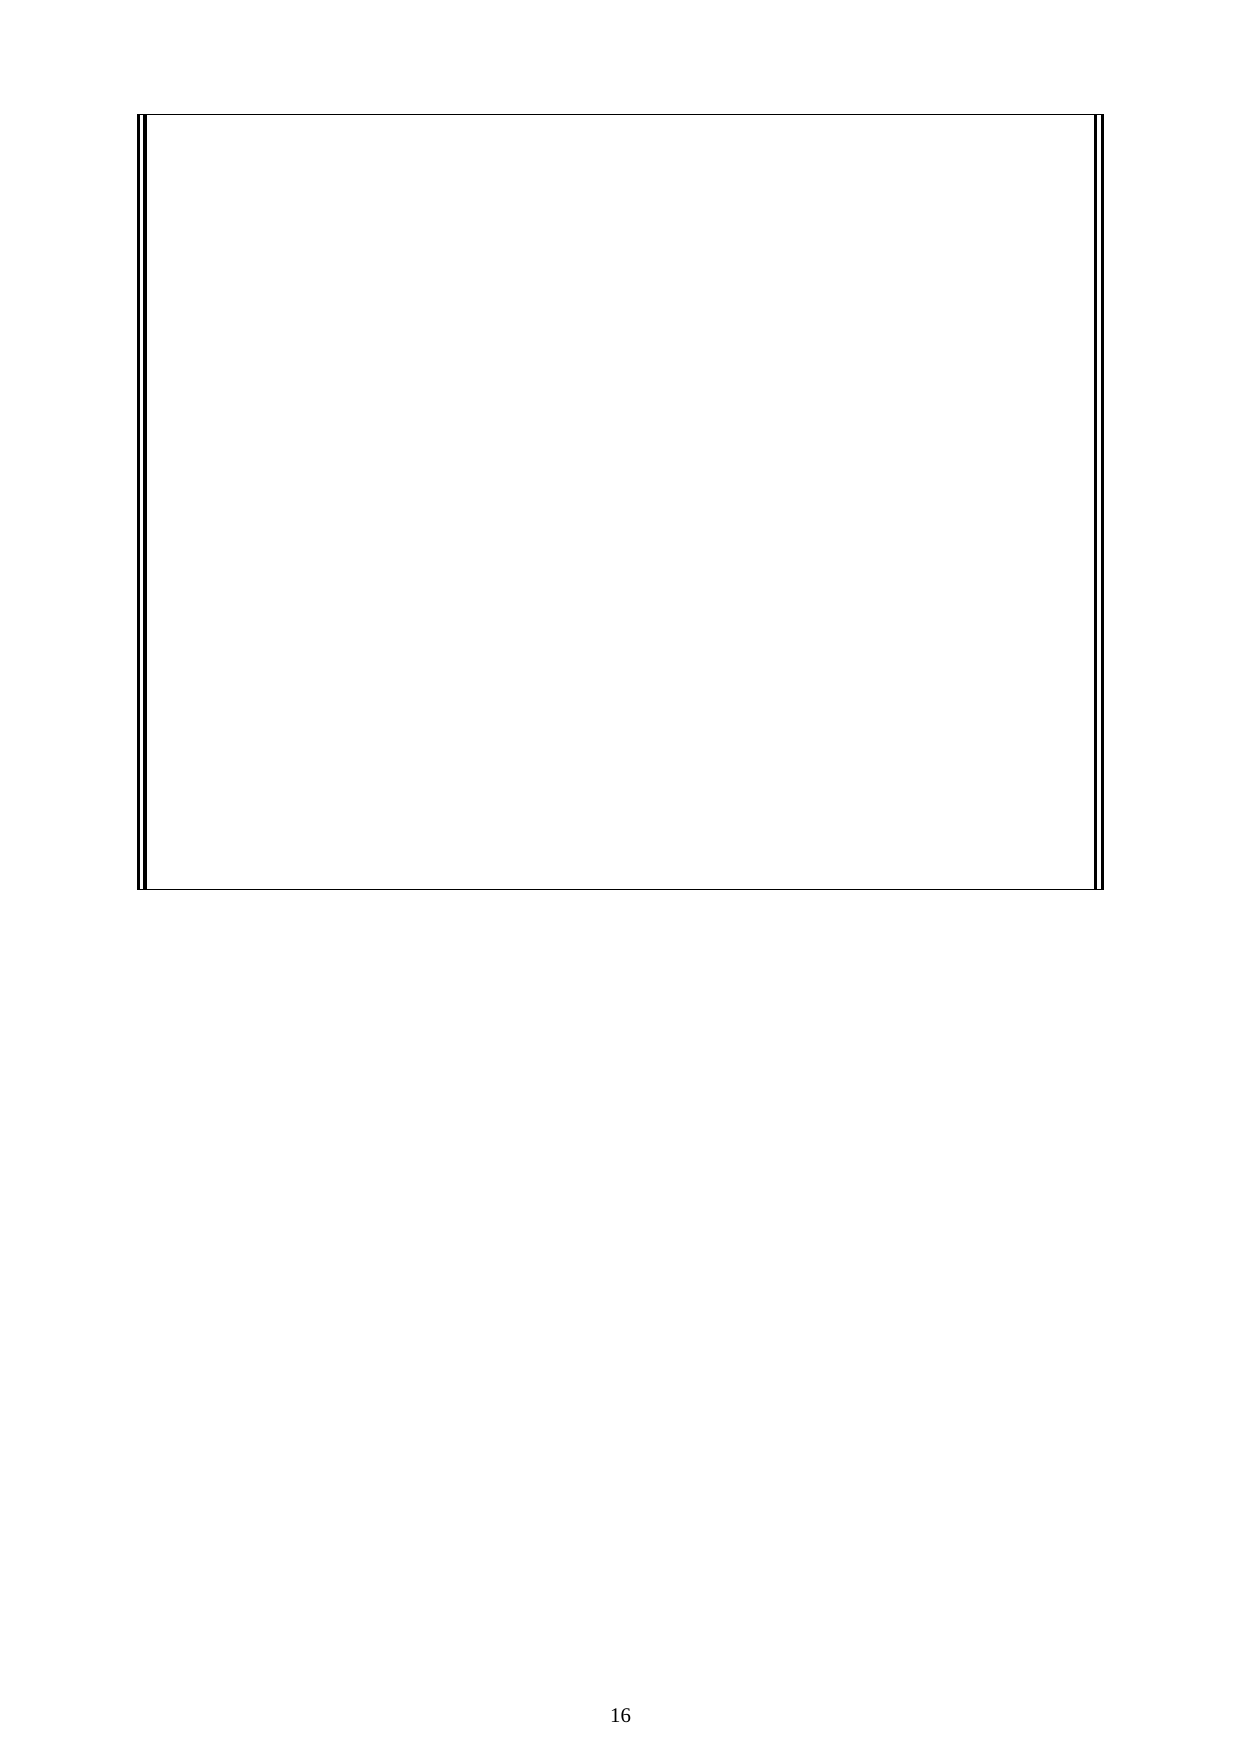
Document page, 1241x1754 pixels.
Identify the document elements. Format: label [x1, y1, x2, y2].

table_cell [147, 115, 1094, 889]
